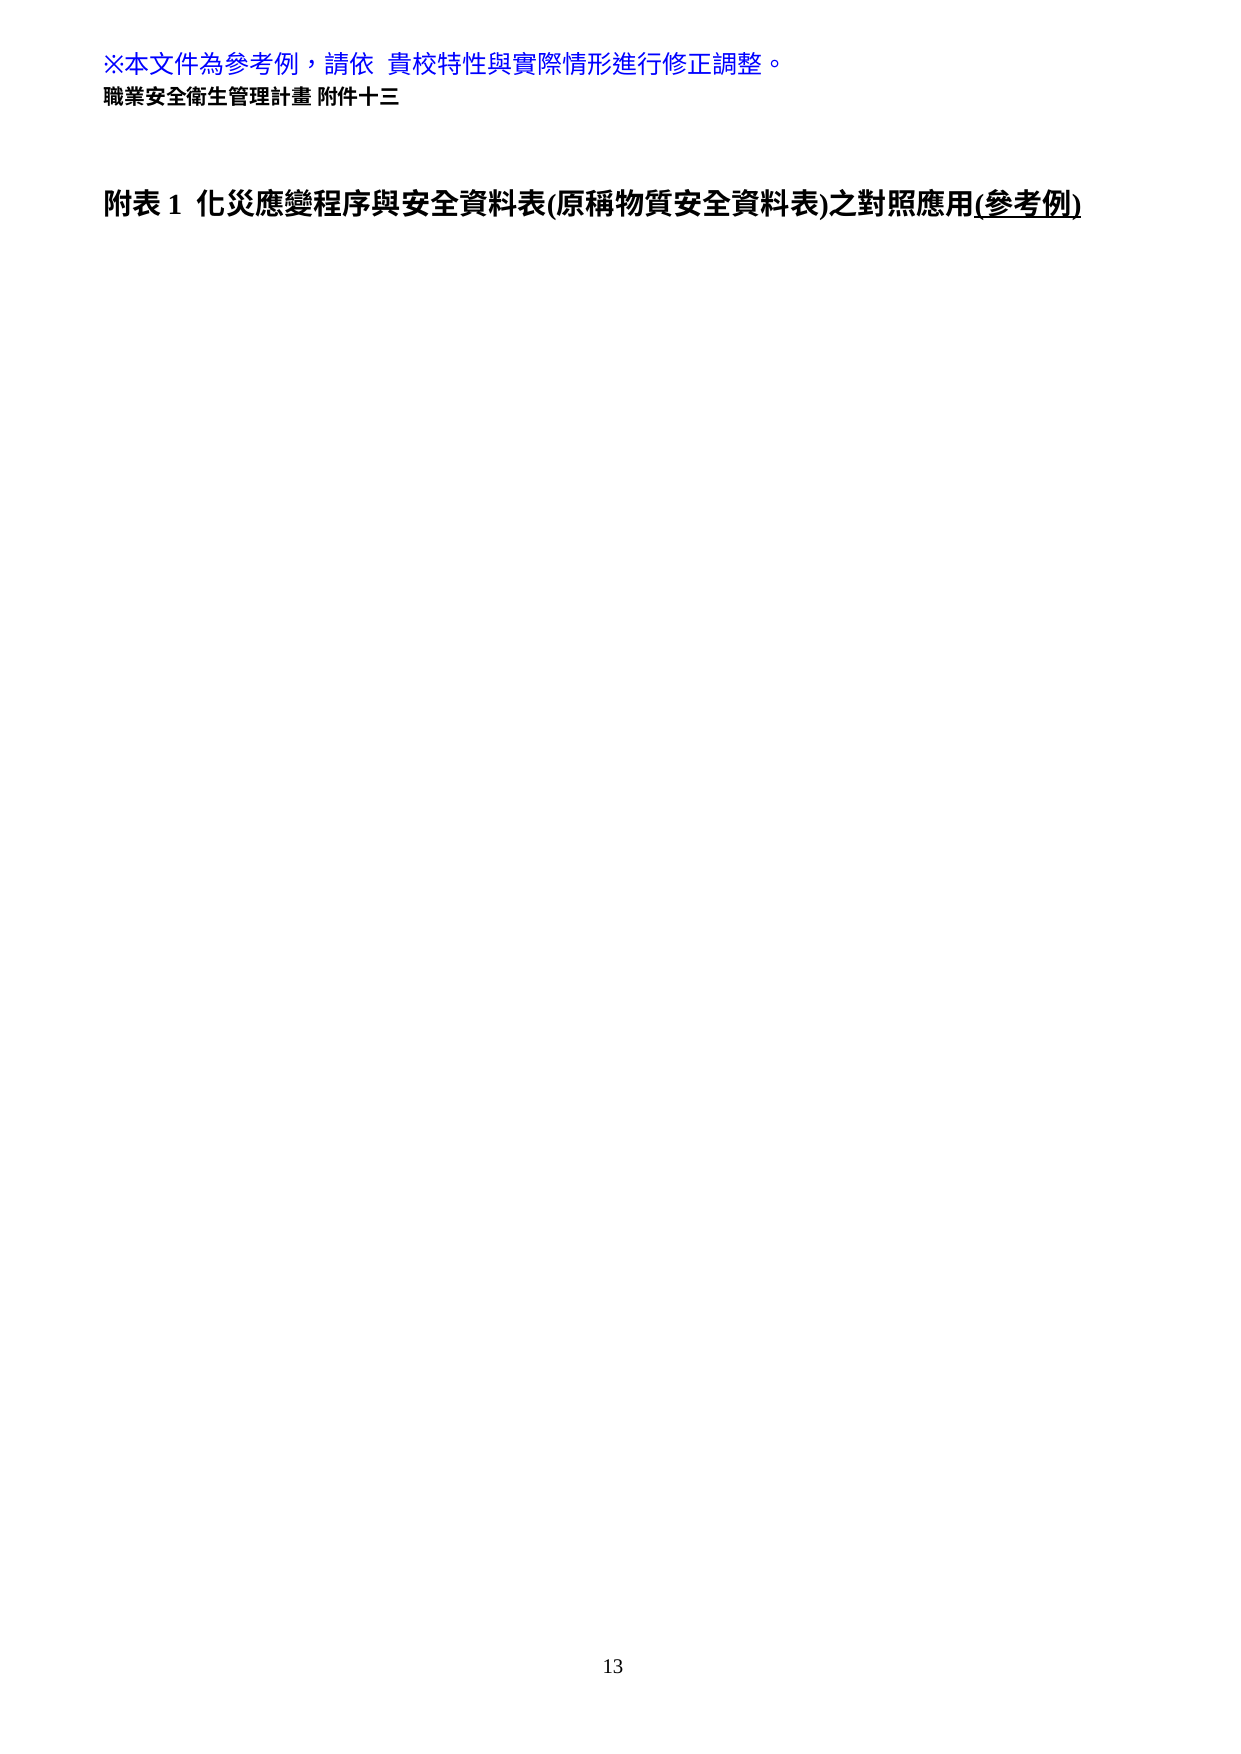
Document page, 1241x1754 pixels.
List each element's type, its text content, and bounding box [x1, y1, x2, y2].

text 附表1 化災應變程序與安全資料表(原稱物質安全資料表)之對照應用(參考例) [103, 164, 1122, 239]
